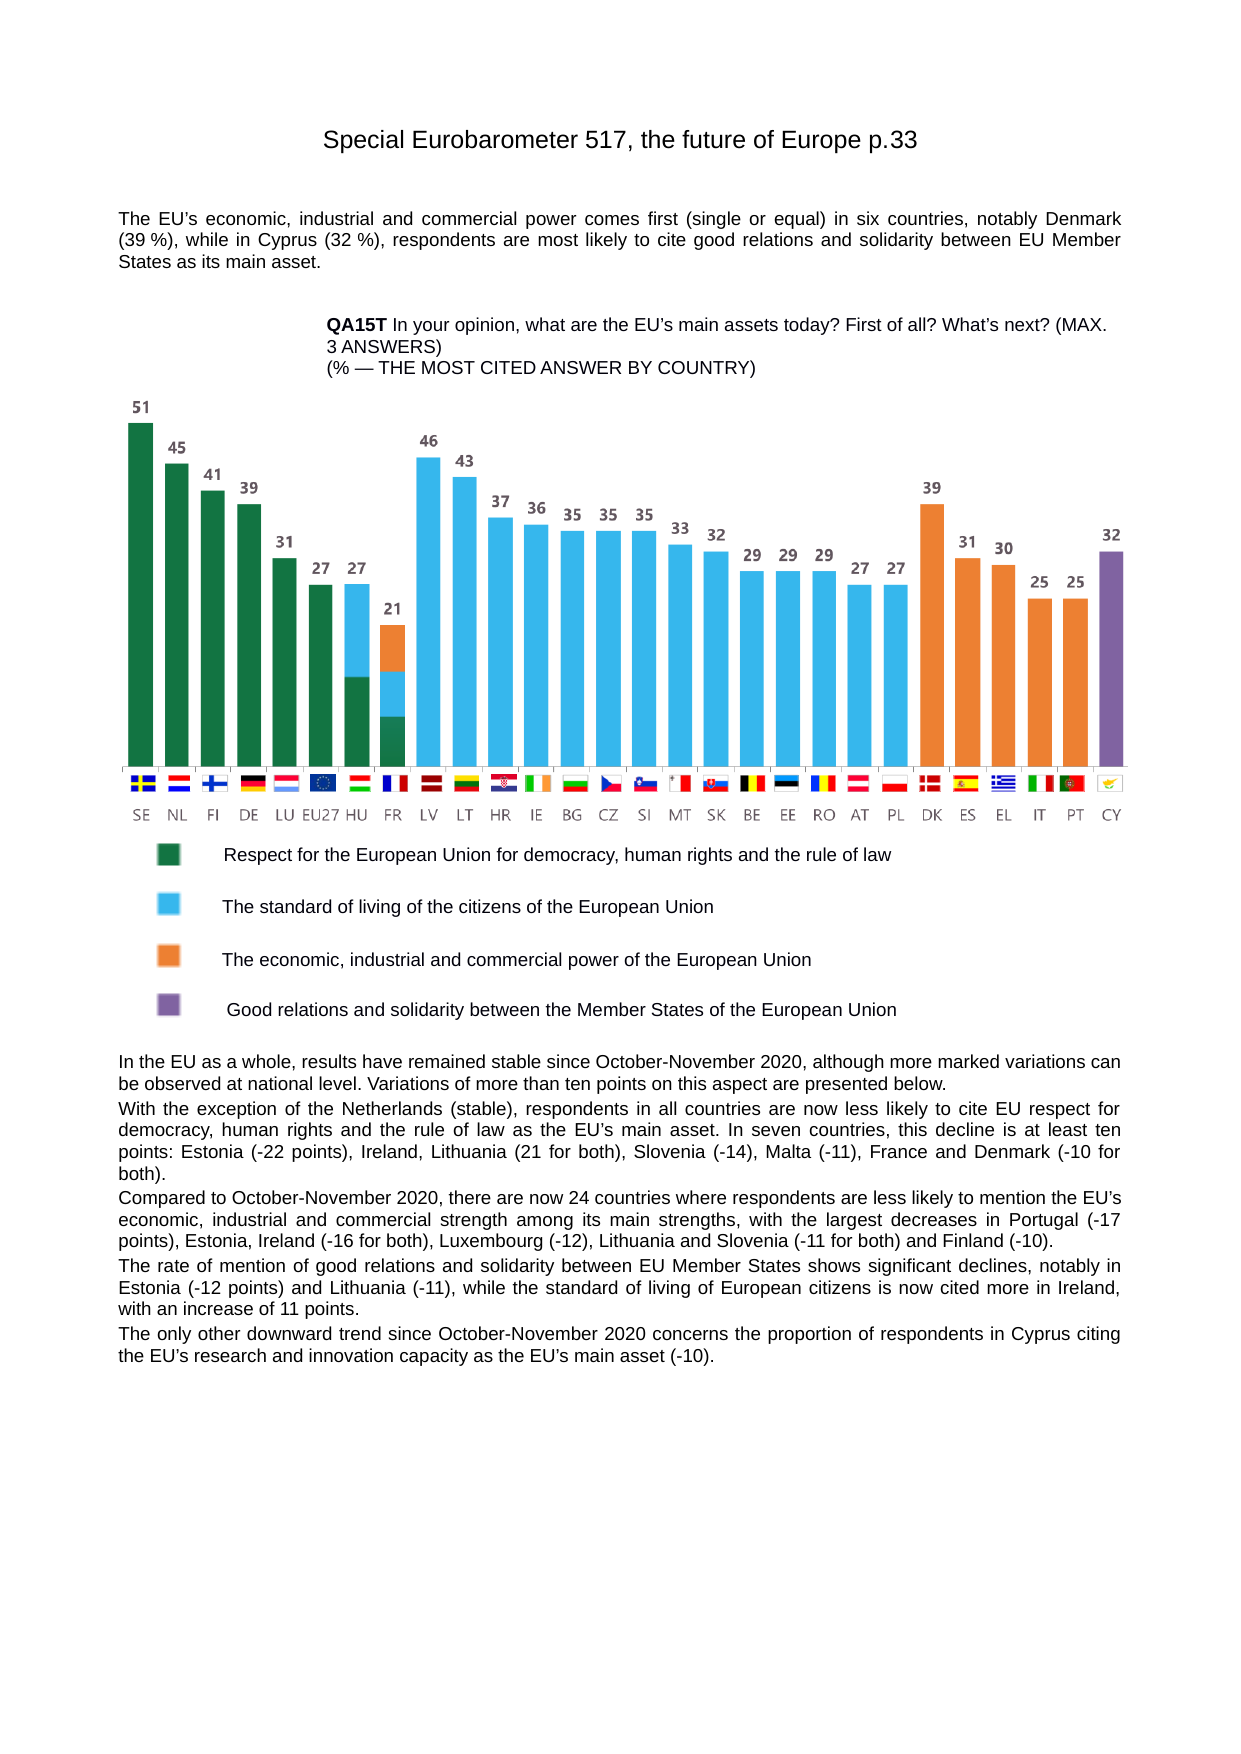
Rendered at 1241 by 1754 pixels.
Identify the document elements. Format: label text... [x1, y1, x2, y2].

text Compared to October-November 2020, there are now 24 countries where respondents are less likely to mention the EU’s economic, industrial and commercial strength among its main strengths, with the largest decreases in Portugal (-17 points), Estonia, Ireland (-16 for both), Luxembourg (-12), Lithuania and Slovenia (-11 for both) and Finland (-10). [118, 1187, 1122, 1252]
text With the exception of the Netherlands (stable), respondents in all countries are now less likely to cite EU respect for democracy, human rights and the rule of law as the EU’s main asset. In seven countries, this decline is at least ten points: Estonia (-22 points), Ireland, Lithuania (21 for both), Slovenia (-14), Malta (-11), France and Denmark (-10 for both). [118, 1098, 1122, 1184]
text The only other downward trend since October-November 2020 concerns the proportion of respondents in Cyprus citing the EU’s research and innovation capacity as the EU’s main asset (-10). [118, 1323, 1122, 1366]
picture [141, 830, 202, 1026]
text The rate of mention of good relations and solidarity between EU Member States shows significant declines, notably in Estonia (-12 points) and Lithuania (-11), while the standard of living of European citizens is now cited more in Ireland, with an increase of 11 points. [118, 1255, 1122, 1320]
text The EU’s economic, industrial and commercial power comes first (single or equal) in six countries, notably Denmark (39 %), while in Cyprus (32 %), respondents are most likely to cite good relations and solidarity between EU Member States as its main asset. [118, 208, 1122, 272]
text In the EU as a whole, results have remained stable since October-November 2020, although more marked variations can be observed at national level. Variations of more than ten points on this aspect are presented below. [118, 300, 1122, 391]
text In the EU as a whole, results have remained stable since October-November 2020, although more marked variations can be observed at national level. Variations of more than ten points on this aspect are presented below. [118, 823, 1122, 1094]
picture [118, 391, 1128, 823]
